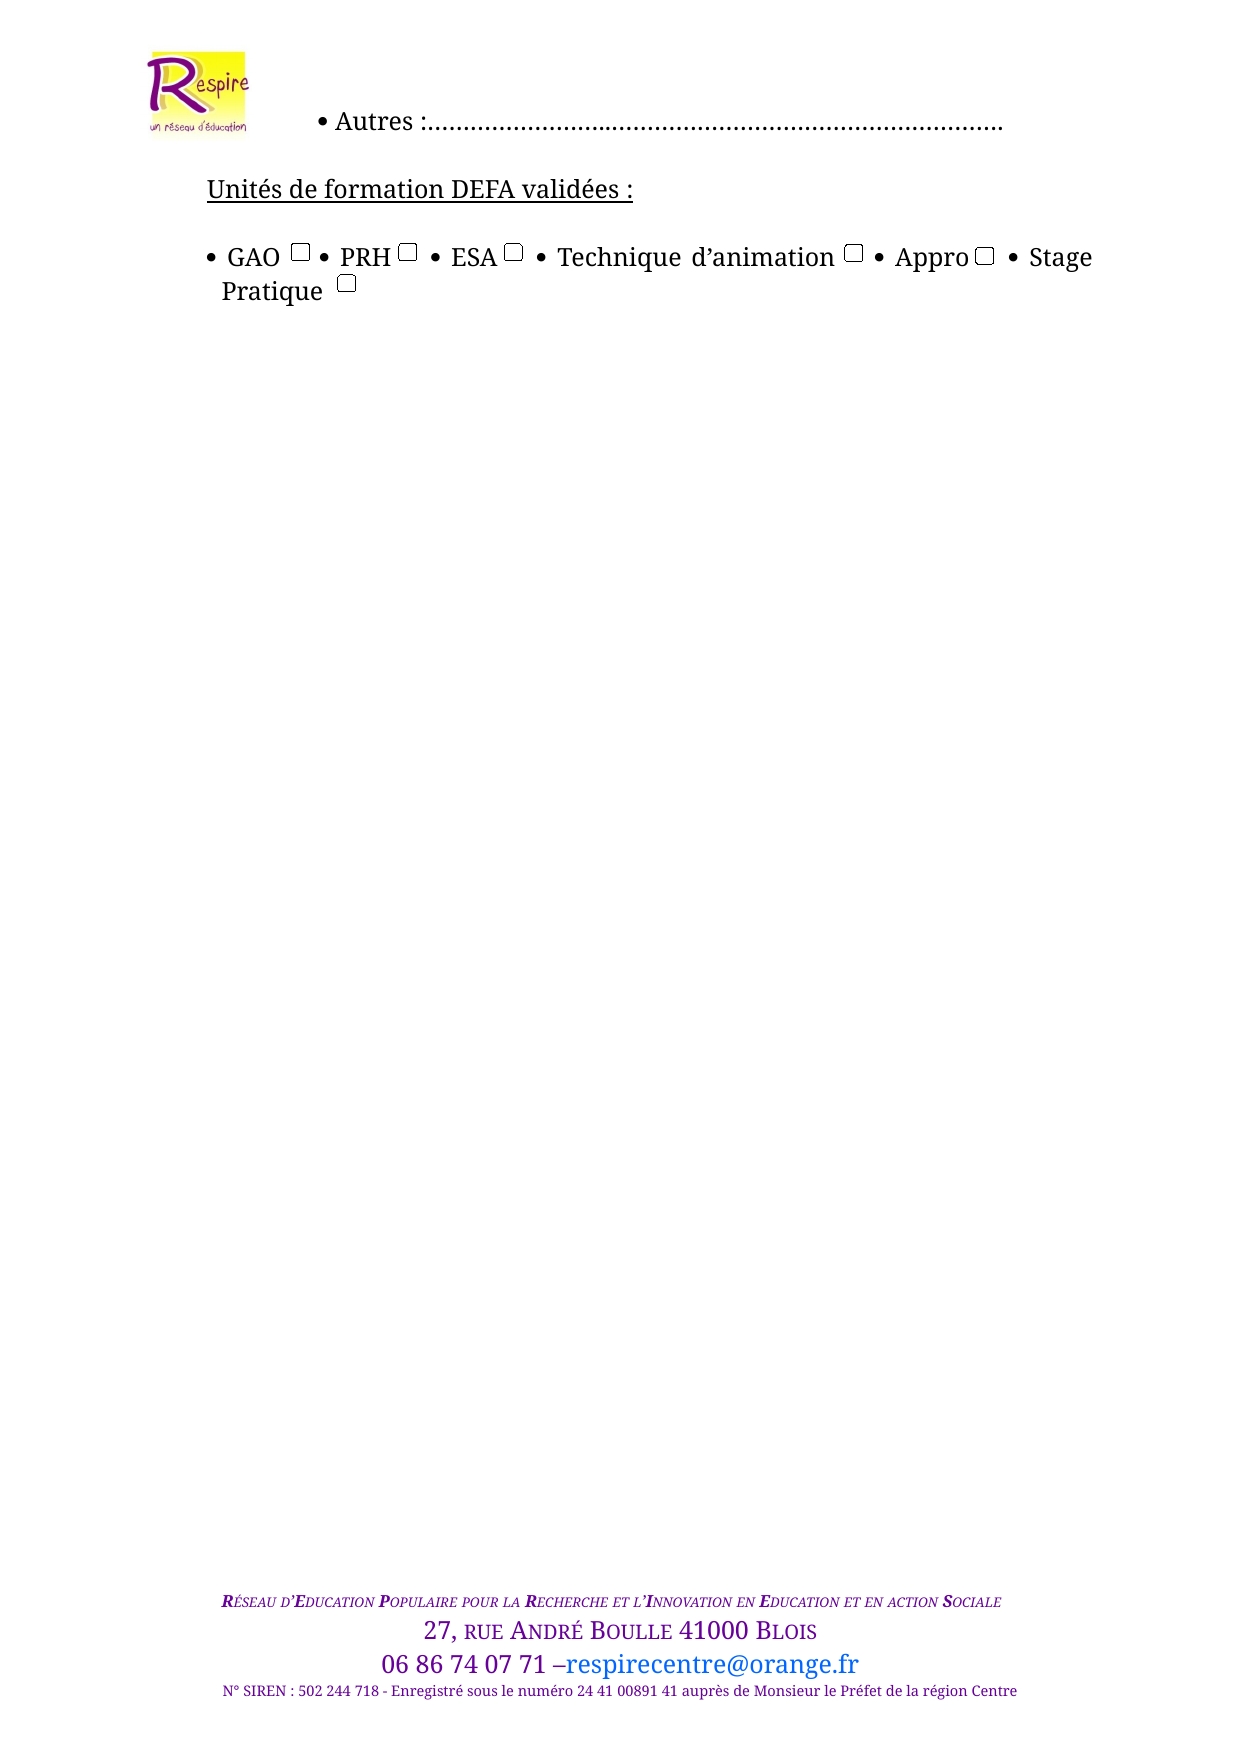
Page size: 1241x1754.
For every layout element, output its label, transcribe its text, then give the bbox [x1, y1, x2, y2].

text Unités de formation DEFA validées : [207, 172, 1092, 206]
picture [140, 45, 255, 142]
text  GAO  PRH  ESA  Technique d’animation  Appro  Stage Pratique [207, 240, 1092, 308]
text  Autres :……………………..………………………………………………. [255, 104, 1092, 138]
